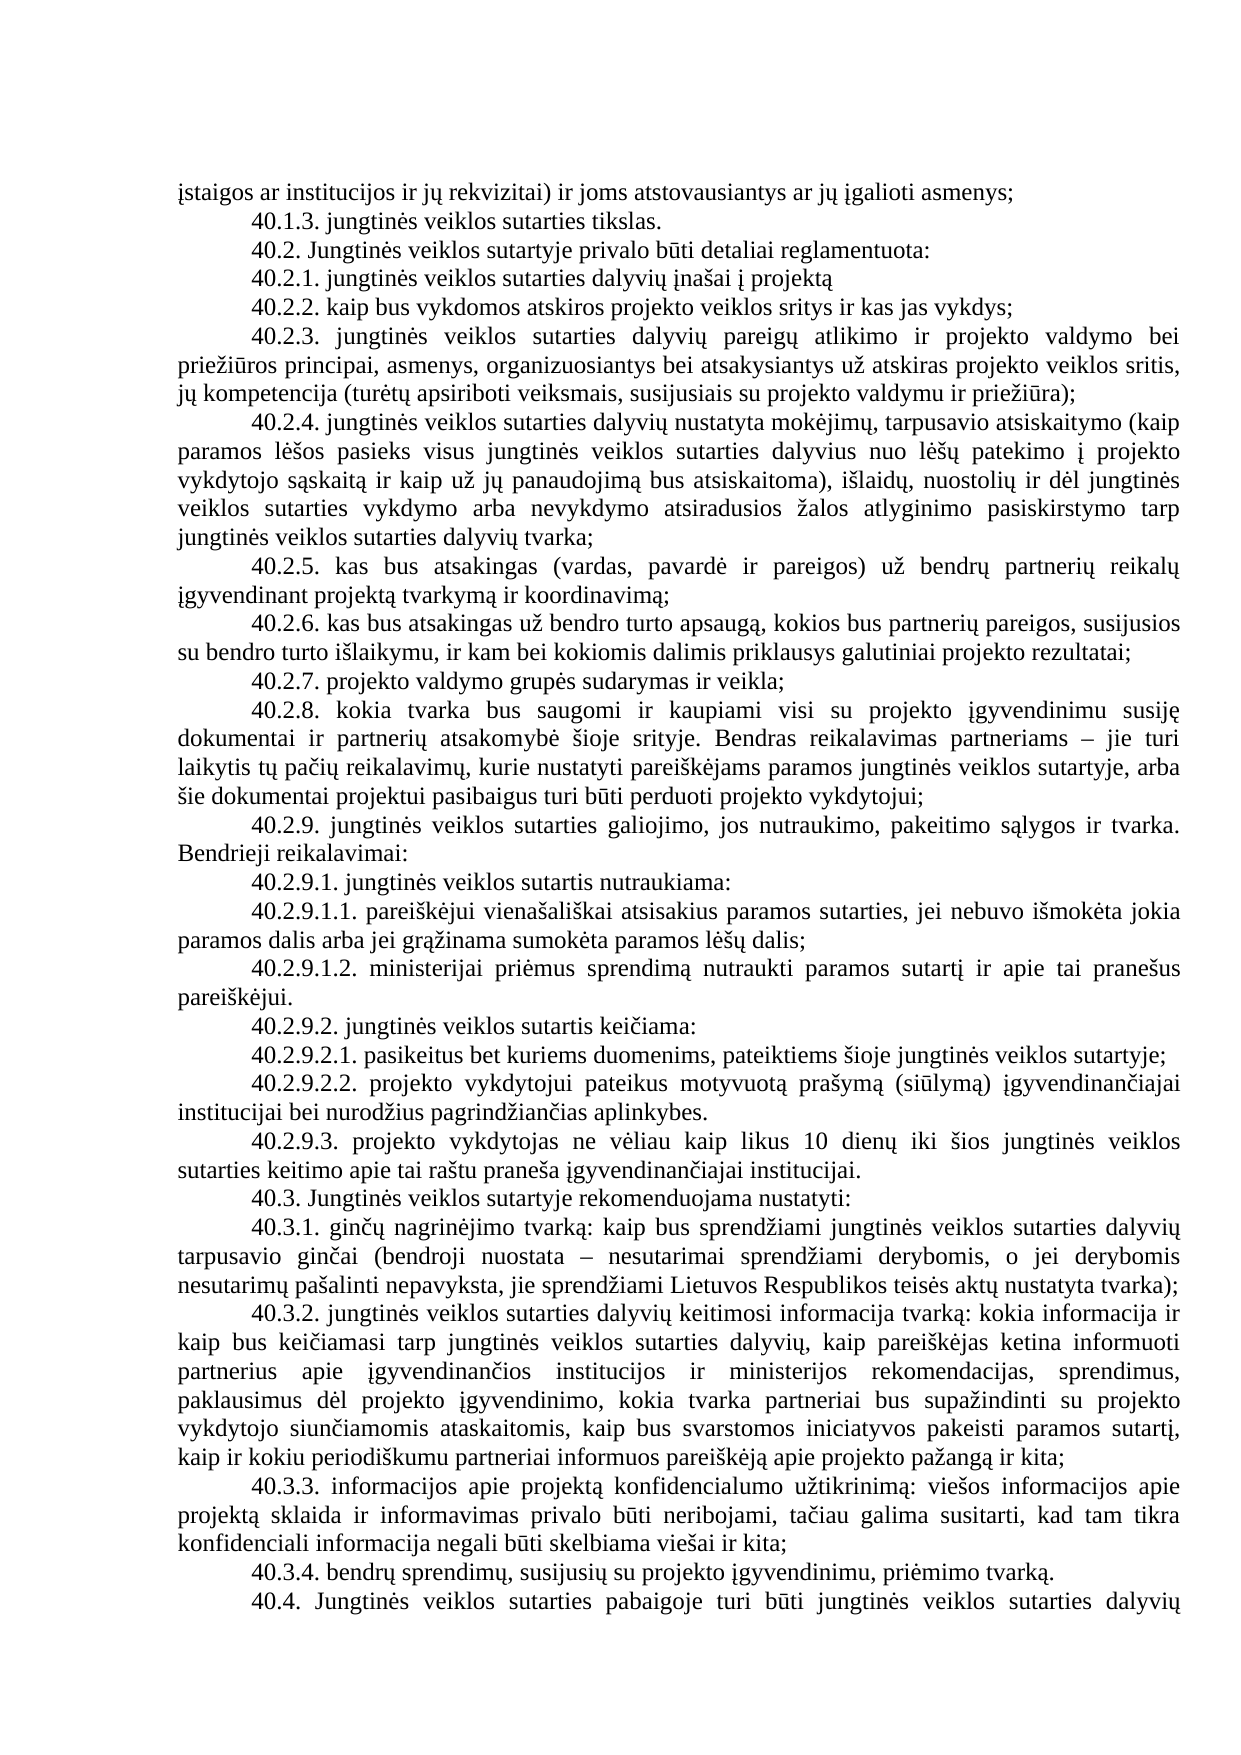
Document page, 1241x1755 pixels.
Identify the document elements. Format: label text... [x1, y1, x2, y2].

text 40.2.9. jungtinės veiklos sutarties galiojimo, jos nutraukimo, pakeitimo sąlygos ir tvarka. Bendrieji reikalavimai: [177, 810, 1181, 867]
text 40.3.3. informacijos apie projektą konfidencialumo užtikrinimą: viešos informacijos apie projektą sklaida ir informavimas privalo būti neribojami, tačiau galima susitarti, kad tam tikra konfidenciali informacija negali būti skelbiama viešai ir kita; [177, 1471, 1181, 1557]
text 40.2.2. kaip bus vykdomos atskiros projekto veiklos sritys ir kas jas vykdys; [177, 292, 1181, 321]
text 40.2.4. jungtinės veiklos sutarties dalyvių nustatyta mokėjimų, tarpusavio atsiskaitymo (kaip paramos lėšos pasieks visus jungtinės veiklos sutarties dalyvius nuo lėšų patekimo į projekto vykdytojo sąskaitą ir kaip už jų panaudojimą bus atsiskaitoma), išlaidų, nuostolių ir dėl jungtinės veiklos sutarties vykdymo arba nevykdymo atsiradusios žalos atlyginimo pasiskirstymo tarp jungtinės veiklos sutarties dalyvių tvarka; [177, 407, 1181, 551]
text 40.4. Jungtinės veiklos sutarties pabaigoje turi būti jungtinės veiklos sutarties dalyvių [177, 1586, 1181, 1615]
text 40.1.3. jungtinės veiklos sutarties tikslas. [177, 206, 1181, 235]
text 40.2.5. kas bus atsakingas (vardas, pavardė ir pareigos) už bendrų partnerių reikalų įgyvendinant projektą tvarkymą ir koordinavimą; [177, 551, 1181, 608]
text įstaigos ar institucijos ir jų rekvizitai) ir joms atstovausiantys ar jų įgalioti asmenys; [177, 177, 1181, 206]
text 40.2.9.2. jungtinės veiklos sutartis keičiama: [177, 1011, 1181, 1040]
text 40.2.7. projekto valdymo grupės sudarymas ir veikla; [177, 666, 1181, 695]
text 40.2.1. jungtinės veiklos sutarties dalyvių įnašai į projektą [177, 263, 1181, 292]
text 40.3.1. ginčų nagrinėjimo tvarką: kaip bus sprendžiami jungtinės veiklos sutarties dalyvių tarpusavio ginčai (bendroji nuostata – nesutarimai sprendžiami derybomis, o jei derybomis nesutarimų pašalinti nepavyksta, jie sprendžiami Lietuvos Respublikos teisės aktų nustatyta tvarka); [177, 1212, 1181, 1298]
text 40.2.9.2.2. projekto vykdytojui pateikus motyvuotą prašymą (siūlymą) įgyvendinančiajai institucijai bei nurodžius pagrindžiančias aplinkybes. [177, 1068, 1181, 1126]
text 40.2.9.1. jungtinės veiklos sutartis nutraukiama: [177, 867, 1181, 896]
text 40.2.9.3. projekto vykdytojas ne vėliau kaip likus 10 dienų iki šios jungtinės veiklos sutarties keitimo apie tai raštu praneša įgyvendinančiajai institucijai. [177, 1126, 1181, 1183]
text 40.2.6. kas bus atsakingas už bendro turto apsaugą, kokios bus partnerių pareigos, susijusios su bendro turto išlaikymu, ir kam bei kokiomis dalimis priklausys galutiniai projekto rezultatai; [177, 608, 1181, 666]
text 40.2.3. jungtinės veiklos sutarties dalyvių pareigų atlikimo ir projekto valdymo bei priežiūros principai, asmenys, organizuosiantys bei atsakysiantys už atskiras projekto veiklos sritis, jų kompetencija (turėtų apsiriboti veiksmais, susijusiais su projekto valdymu ir priežiūra); [177, 321, 1181, 407]
text 40.3.4. bendrų sprendimų, susijusių su projekto įgyvendinimu, priėmimo tvarką. [177, 1557, 1181, 1586]
text 40.3.2. jungtinės veiklos sutarties dalyvių keitimosi informacija tvarką: kokia informacija ir kaip bus keičiamasi tarp jungtinės veiklos sutarties dalyvių, kaip pareiškėjas ketina informuoti partnerius apie įgyvendinančios institucijos ir ministerijos rekomendacijas, sprendimus, paklausimus dėl projekto įgyvendinimo, kokia tvarka partneriai bus supažindinti su projekto vykdytojo siunčiamomis ataskaitomis, kaip bus svarstomos iniciatyvos pakeisti paramos sutartį, kaip ir kokiu periodiškumu partneriai informuos pareiškėją apie projekto pažangą ir kita; [177, 1298, 1181, 1471]
text 40.2.9.1.2. ministerijai priėmus sprendimą nutraukti paramos sutartį ir apie tai pranešus pareiškėjui. [177, 953, 1181, 1011]
text 40.2.8. kokia tvarka bus saugomi ir kaupiami visi su projekto įgyvendinimu susiję dokumentai ir partnerių atsakomybė šioje srityje. Bendras reikalavimas partneriams – jie turi laikytis tų pačių reikalavimų, kurie nustatyti pareiškėjams paramos jungtinės veiklos sutartyje, arba šie dokumentai projektui pasibaigus turi būti perduoti projekto vykdytojui; [177, 695, 1181, 810]
text 40.2.9.2.1. pasikeitus bet kuriems duomenims, pateiktiems šioje jungtinės veiklos sutartyje; [177, 1040, 1181, 1068]
text 40.2.9.1.1. pareiškėjui vienašališkai atsisakius paramos sutarties, jei nebuvo išmokėta jokia paramos dalis arba jei grąžinama sumokėta paramos lėšų dalis; [177, 896, 1181, 953]
text 40.2. Jungtinės veiklos sutartyje privalo būti detaliai reglamentuota: [177, 235, 1181, 263]
text 40.3. Jungtinės veiklos sutartyje rekomenduojama nustatyti: [177, 1183, 1181, 1212]
